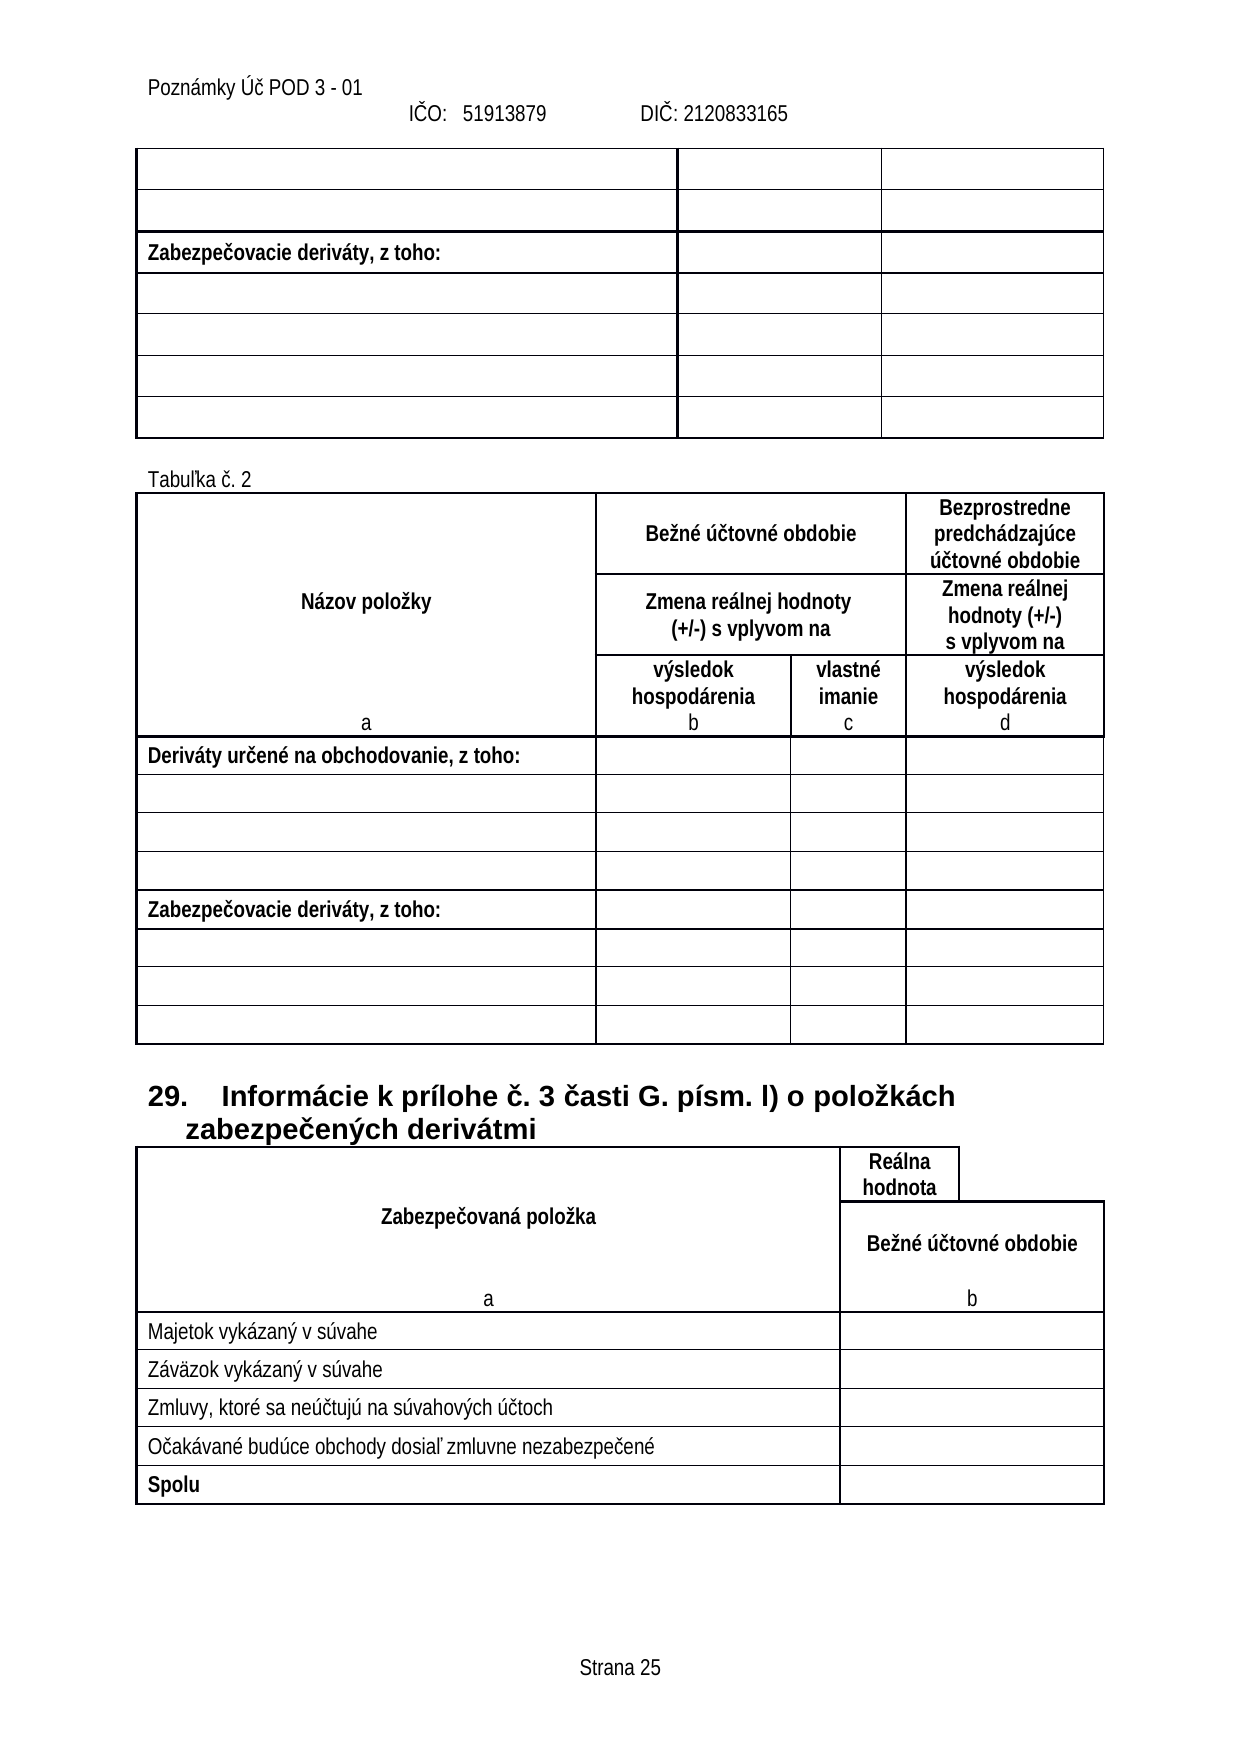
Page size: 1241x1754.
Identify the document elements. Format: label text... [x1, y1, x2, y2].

table_cell [679, 149, 881, 189]
table_cell [138, 314, 676, 354]
table_cell [138, 775, 595, 812]
table_cell výsledok hospodárenia [907, 656, 1103, 709]
table_cell [138, 397, 676, 437]
title Informácie k prílohe č. 3 časti G. písm. l) o položkách zabezpečených derivátmi [148, 1078, 1092, 1146]
table_cell [138, 274, 676, 313]
table_cell [907, 891, 1103, 928]
table_cell Spolu [138, 1466, 839, 1503]
table_cell [138, 1006, 595, 1043]
table_cell Záväzok vykázaný v súvahe [138, 1350, 839, 1388]
table_cell d [907, 709, 1103, 735]
table_cell [679, 233, 881, 272]
table_cell Zmluvy, ktoré sa neúčtujú na súvahových účtoch [138, 1389, 839, 1426]
table_cell [882, 190, 1103, 230]
table_cell Zmena reálnej hodnoty (+/-) s vplyvom na [907, 575, 1103, 654]
table_cell [791, 1006, 905, 1043]
table_cell [138, 149, 676, 189]
table_cell b [597, 709, 790, 735]
table_cell výsledok hospodárenia [597, 656, 790, 709]
table_cell Zabezpečovacie deriváty, z toho: [138, 891, 595, 928]
table_cell [841, 1466, 1103, 1503]
table_header Bežné účtovné obdobie [597, 494, 905, 573]
table_cell [907, 967, 1103, 1004]
table_cell Očakávané budúce obchody dosiaľ zmluvne nezabezpečené [138, 1427, 839, 1465]
table_cell [597, 930, 790, 966]
table_cell [791, 813, 905, 851]
table_cell [907, 813, 1103, 851]
table_cell [138, 356, 676, 396]
table_cell [597, 1006, 790, 1043]
table_cell vlastné imanie [792, 656, 905, 709]
table_cell [791, 930, 905, 966]
table_cell [907, 1006, 1103, 1043]
table_header Bezprostredne predchádzajúce účtovné obdobie [907, 494, 1103, 573]
table_cell [907, 738, 1103, 774]
table_cell [791, 967, 905, 1004]
table_cell [882, 314, 1103, 354]
table_cell [841, 1350, 1103, 1388]
table_cell [597, 967, 790, 1004]
table_cell [679, 314, 881, 354]
table_cell [841, 1427, 1103, 1465]
table_cell Zmena reálnej hodnoty (+/-) s vplyvom na [597, 575, 905, 654]
table_cell [597, 775, 790, 812]
table_cell [907, 775, 1103, 812]
table_cell c [792, 709, 905, 735]
table_cell Zabezpečovacie deriváty, z toho: [138, 233, 676, 272]
table_cell [138, 813, 595, 851]
table_cell [138, 190, 676, 230]
table_cell [791, 852, 905, 889]
table_cell [907, 930, 1103, 966]
table_cell [138, 852, 595, 889]
table_cell [138, 930, 595, 966]
table_header Zabezpečovaná položka [138, 1148, 839, 1284]
table_cell [841, 1313, 1103, 1349]
table_cell [791, 738, 905, 774]
table_cell [597, 738, 790, 774]
table_header Názov položky [138, 494, 595, 709]
table_cell b [841, 1285, 1103, 1311]
table_cell [597, 891, 790, 928]
table_cell [882, 397, 1103, 437]
table_cell a [138, 1285, 839, 1311]
table_cell Deriváty určené na obchodovanie, z toho: [138, 738, 595, 774]
table_cell [597, 852, 790, 889]
table_cell [679, 397, 881, 437]
table_header [960, 1146, 1104, 1200]
text Tabuľka č. 2 [148, 466, 1092, 492]
table_cell [882, 233, 1103, 272]
table_cell [679, 274, 881, 313]
table_header Reálna hodnota [841, 1148, 958, 1200]
table_cell [597, 813, 790, 851]
table_cell [679, 356, 881, 396]
table_cell [907, 852, 1103, 889]
table_cell [679, 190, 881, 230]
table_cell [882, 356, 1103, 396]
table_cell [791, 775, 905, 812]
table_cell [882, 274, 1103, 313]
table_cell a [138, 709, 595, 735]
table_cell Bežné účtovné obdobie [841, 1203, 1103, 1284]
table_cell [841, 1389, 1103, 1426]
table_cell Majetok vykázaný v súvahe [138, 1313, 839, 1349]
table_cell [138, 967, 595, 1004]
table_cell [882, 149, 1103, 189]
table_cell [791, 891, 905, 928]
